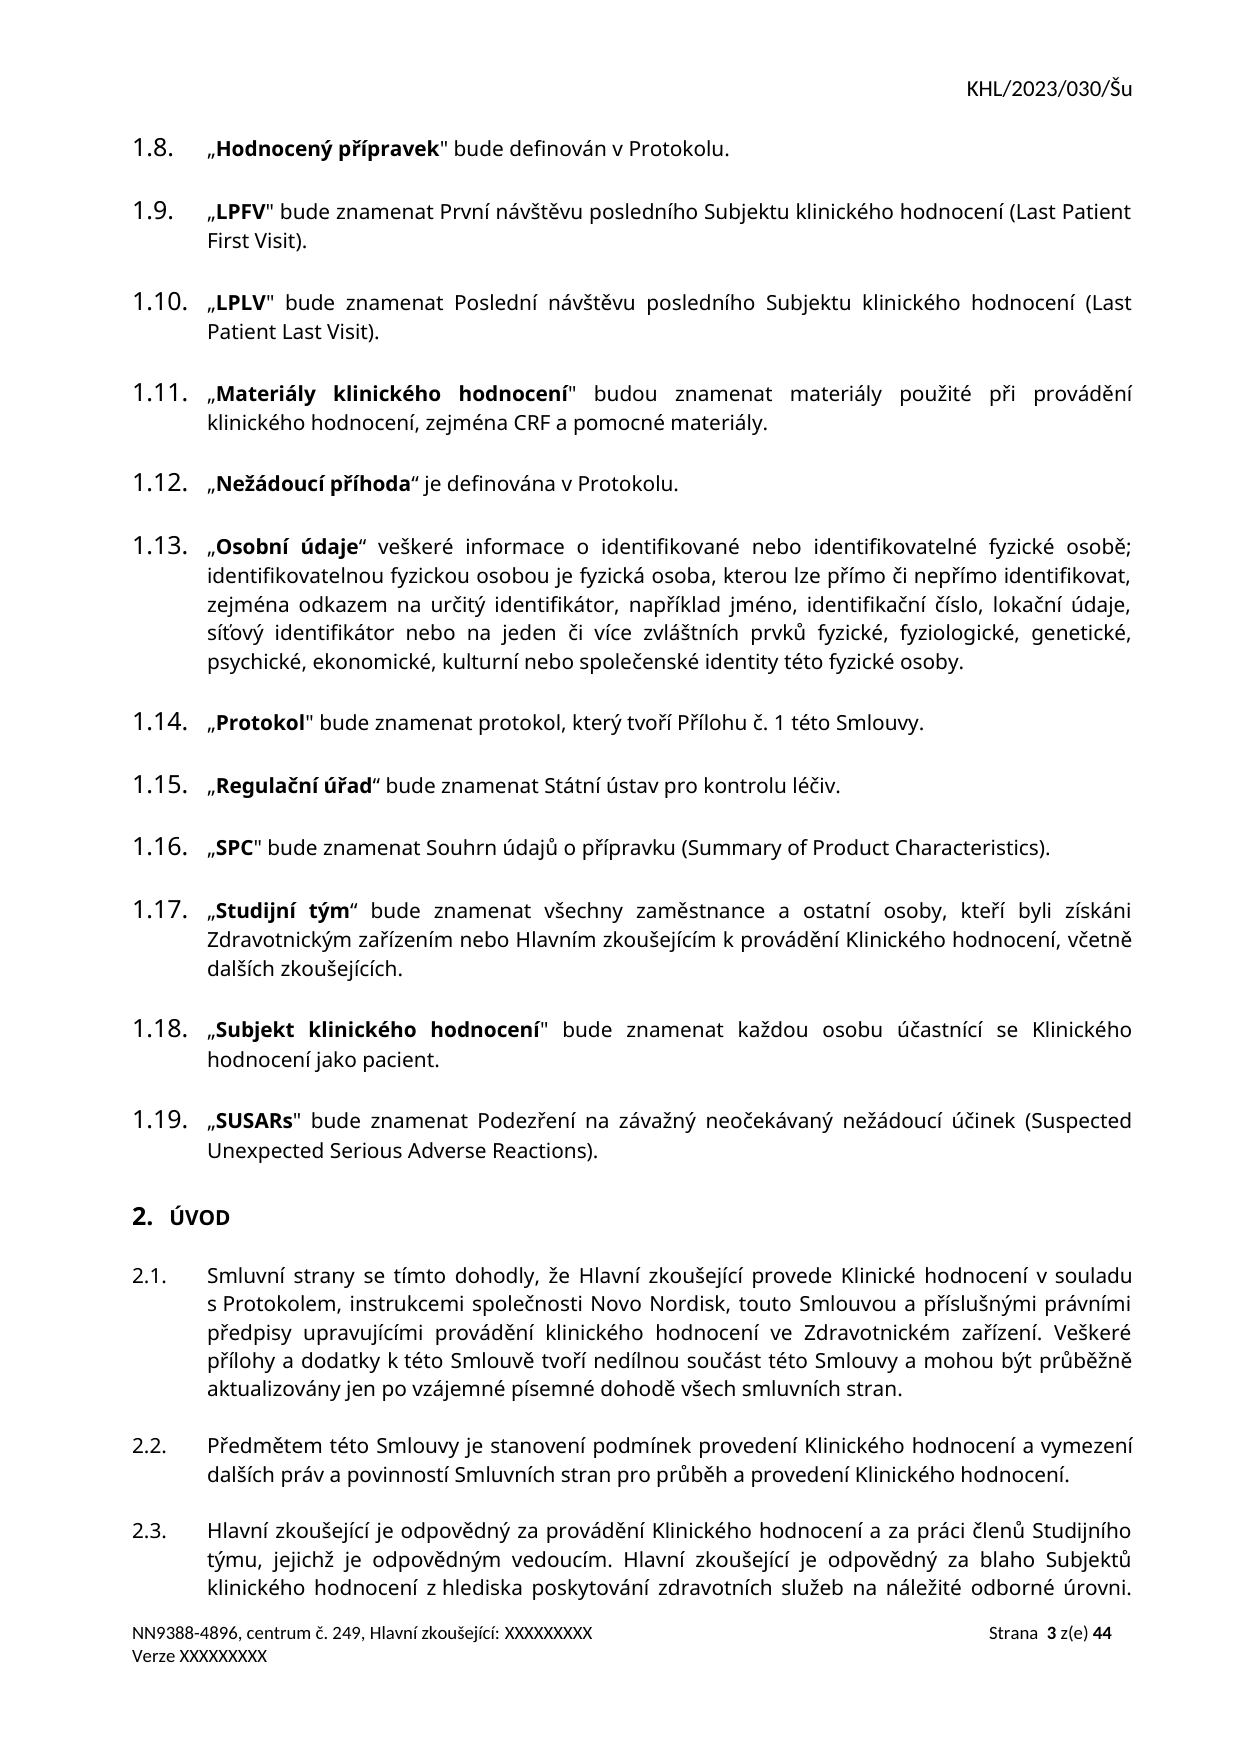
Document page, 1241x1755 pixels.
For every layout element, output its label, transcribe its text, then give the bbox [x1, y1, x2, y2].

list „Nežádoucí příhoda“ je definována v Protokolu. [132, 465, 1133, 499]
list „LPFV" bude znamenat První návštěvu posledního Subjektu klinického hodnocení (Last Patient First Visit). [132, 192, 1133, 255]
list „LPLV" bude znamenat Poslední návštěvu posledního Subjektu klinického hodnocení (Last Patient Last Visit). [132, 283, 1133, 346]
list Hlavní zkoušející je odpovědný za provádění Klinického hodnocení a za práci členů Studijního týmu, jejichž je odpovědným vedoucím. Hlavní zkoušející je odpovědný za blaho Subjektů klinického hodnocení z hlediska poskytování zdravotních služeb na náležité odborné úrovni. [132, 1517, 1133, 1602]
list „Osobní údaje“ veškeré informace o identifikované nebo identifikovatelné fyzické osobě; identifikovatelnou fyzickou osobou je fyzická osoba, kterou lze přímo či nepřímo identifikovat, zejména odkazem na určitý identifikátor, například jméno, identifikační číslo, lokační údaje, síťový identifikátor nebo na jeden či více zvláštních prvků fyzické, fyziologické, genetické, psychické, ekonomické, kulturní nebo společenské identity této fyzické osoby. [132, 528, 1133, 675]
list „SUSARs" bude znamenat Podezření na závažný neočekávaný nežádoucí účinek (Suspected Unexpected Serious Adverse Reactions). [132, 1102, 1133, 1164]
list „Materiály klinického hodnocení" budou znamenat materiály použité při provádění klinického hodnocení, zejména CRF a pomocné materiály. [132, 374, 1133, 437]
list Předmětem této Smlouvy je stanovení podmínek provedení Klinického hodnocení a vymezení dalších práv a povinností Smluvních stran pro průběh a provedení Klinického hodnocení. [132, 1431, 1133, 1488]
list Smluvní strany se tímto dohodly, že Hlavní zkoušející provede Klinické hodnocení v souladu s Protokolem, instrukcemi společnosti Novo Nordisk, touto Smlouvou a příslušnými právními předpisy upravujícími provádění klinického hodnocení ve Zdravotnickém zařízení. Veškeré přílohy a dodatky k této Smlouvě tvoří nedílnou součást této Smlouvy a mohou být průběžně aktualizovány jen po vzájemné písemné dohodě všech smluvních stran. [132, 1261, 1133, 1403]
list „Regulační úřad“ bude znamenat Státní ústav pro kontrolu léčiv. [132, 766, 1133, 800]
list „Studijní tým“ bude znamenat všechny zaměstnance a ostatní osoby, kteří byli získáni Zdravotnickým zařízením nebo Hlavním zkoušejícím k provádění Klinického hodnocení, včetně dalších zkoušejících. [132, 891, 1133, 982]
list „Protokol" bude znamenat protokol, který tvoří Přílohu č. 1 této Smlouvy. [132, 704, 1133, 738]
list ÚVOD [132, 1198, 1133, 1232]
list „SPC" bude znamenat Souhrn údajů o přípravku (Summary of Product Characteristics). [132, 829, 1133, 863]
list „Subjekt klinického hodnocení" bude znamenat každou osobu účastnící se Klinického hodnocení jako pacient. [132, 1011, 1133, 1073]
list „Hodnocený přípravek" bude definován v Protokolu. [132, 130, 1133, 164]
